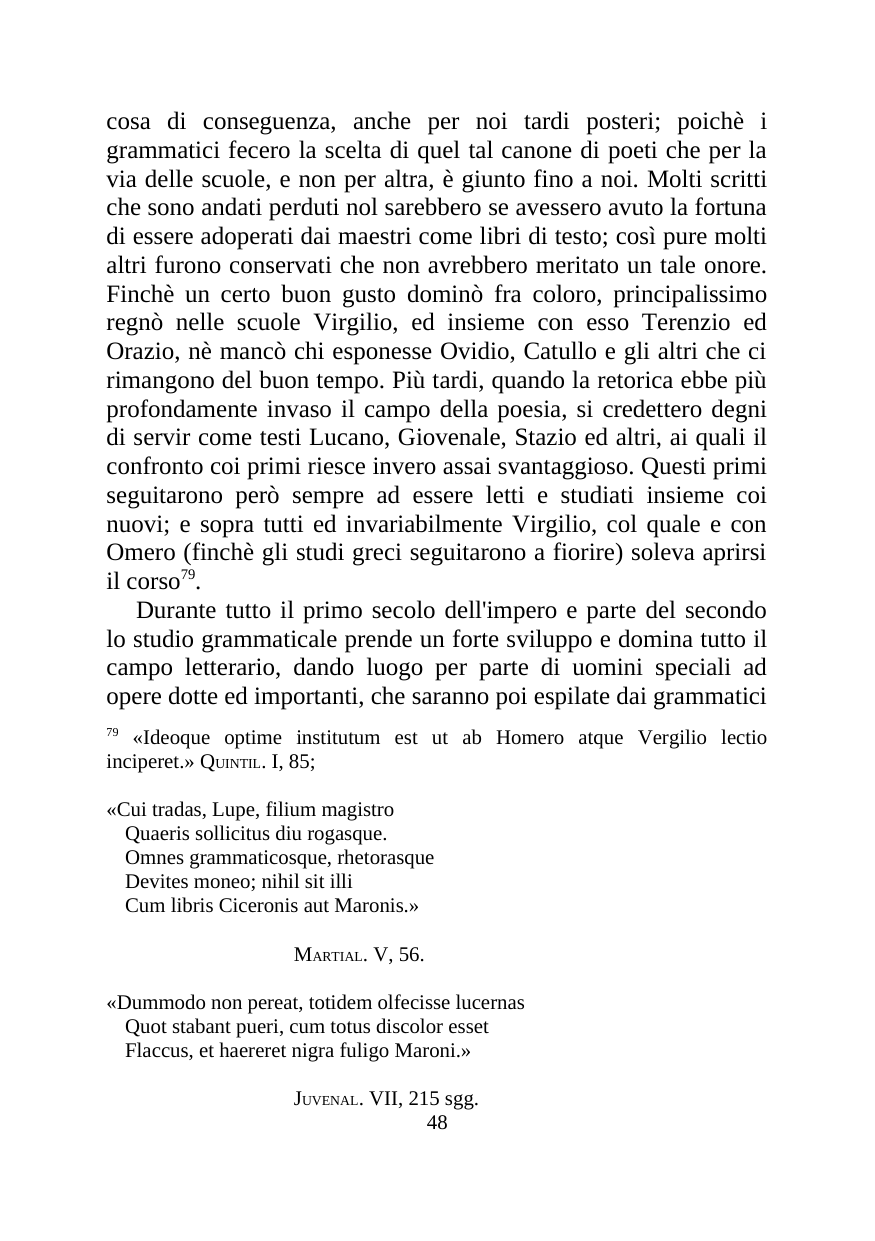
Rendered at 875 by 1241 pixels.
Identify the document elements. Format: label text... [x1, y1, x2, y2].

text cosa di conseguenza, anche per noi tardi posteri; poichè i grammatici fecero la scelta di quel tal canone di poeti che per la via delle scuole, e non per altra, è giunto fino a noi. Molti scritti che sono andati perduti nol sarebbero se avessero avuto la fortuna di essere adoperati dai maestri come libri di testo; così pure molti altri furono conservati che non avrebbero meritato un tale onore. Finchè un certo buon gusto dominò fra coloro, principalissimo regnò nelle scuole Virgilio, ed insieme con esso Terenzio ed Orazio, nè mancò chi esponesse Ovidio, Catullo e gli altri che ci rimangono del buon tempo. Più tardi, quando la retorica ebbe più profondamente invaso il campo della poesia, si credettero degni di servir come testi Lucano, Giovenale, Stazio ed altri, ai quali il confronto coi primi riesce invero assai svantaggioso. Questi primi seguitarono però sempre ad essere letti e studiati insieme coi nuovi; e sopra tutti ed invariabilmente Virgilio, col quale e con Omero (finchè gli studi greci seguitarono a fiorire) soleva aprirsi il corso. [106, 106, 768, 595]
text «Cui tradas, Lupe, filium magistro [106, 797, 768, 821]
text Juvenal. VII, 215 sgg. [294, 1086, 768, 1110]
text Omnes grammaticosque, rhetorasque [125, 845, 768, 869]
text Quaeris sollicitus diu rogasque. [125, 821, 768, 845]
text Flaccus, et haereret nigra fuligo Maroni.» [125, 1038, 768, 1062]
text «Dummodo non pereat, totidem olfecisse lucernas [106, 989, 768, 1014]
text «Ideoque optime institutum est ut ab Homero atque Vergilio lectio inciperet.» Quintil. I, 85; [106, 725, 768, 773]
text Durante tutto il primo secolo dell'impero e parte del secondo lo studio grammaticale prende un forte sviluppo e domina tutto il campo letterario, dando luogo per parte di uomini speciali ad opere dotte ed importanti, che saranno poi espilate dai grammatici [106, 595, 768, 710]
text Quot stabant pueri, cum totus discolor esset [125, 1014, 768, 1038]
text Devites moneo; nihil sit illi [125, 869, 768, 893]
text Martial. V, 56. [294, 941, 768, 966]
text Cum libris Ciceronis aut Maronis.» [125, 893, 768, 917]
